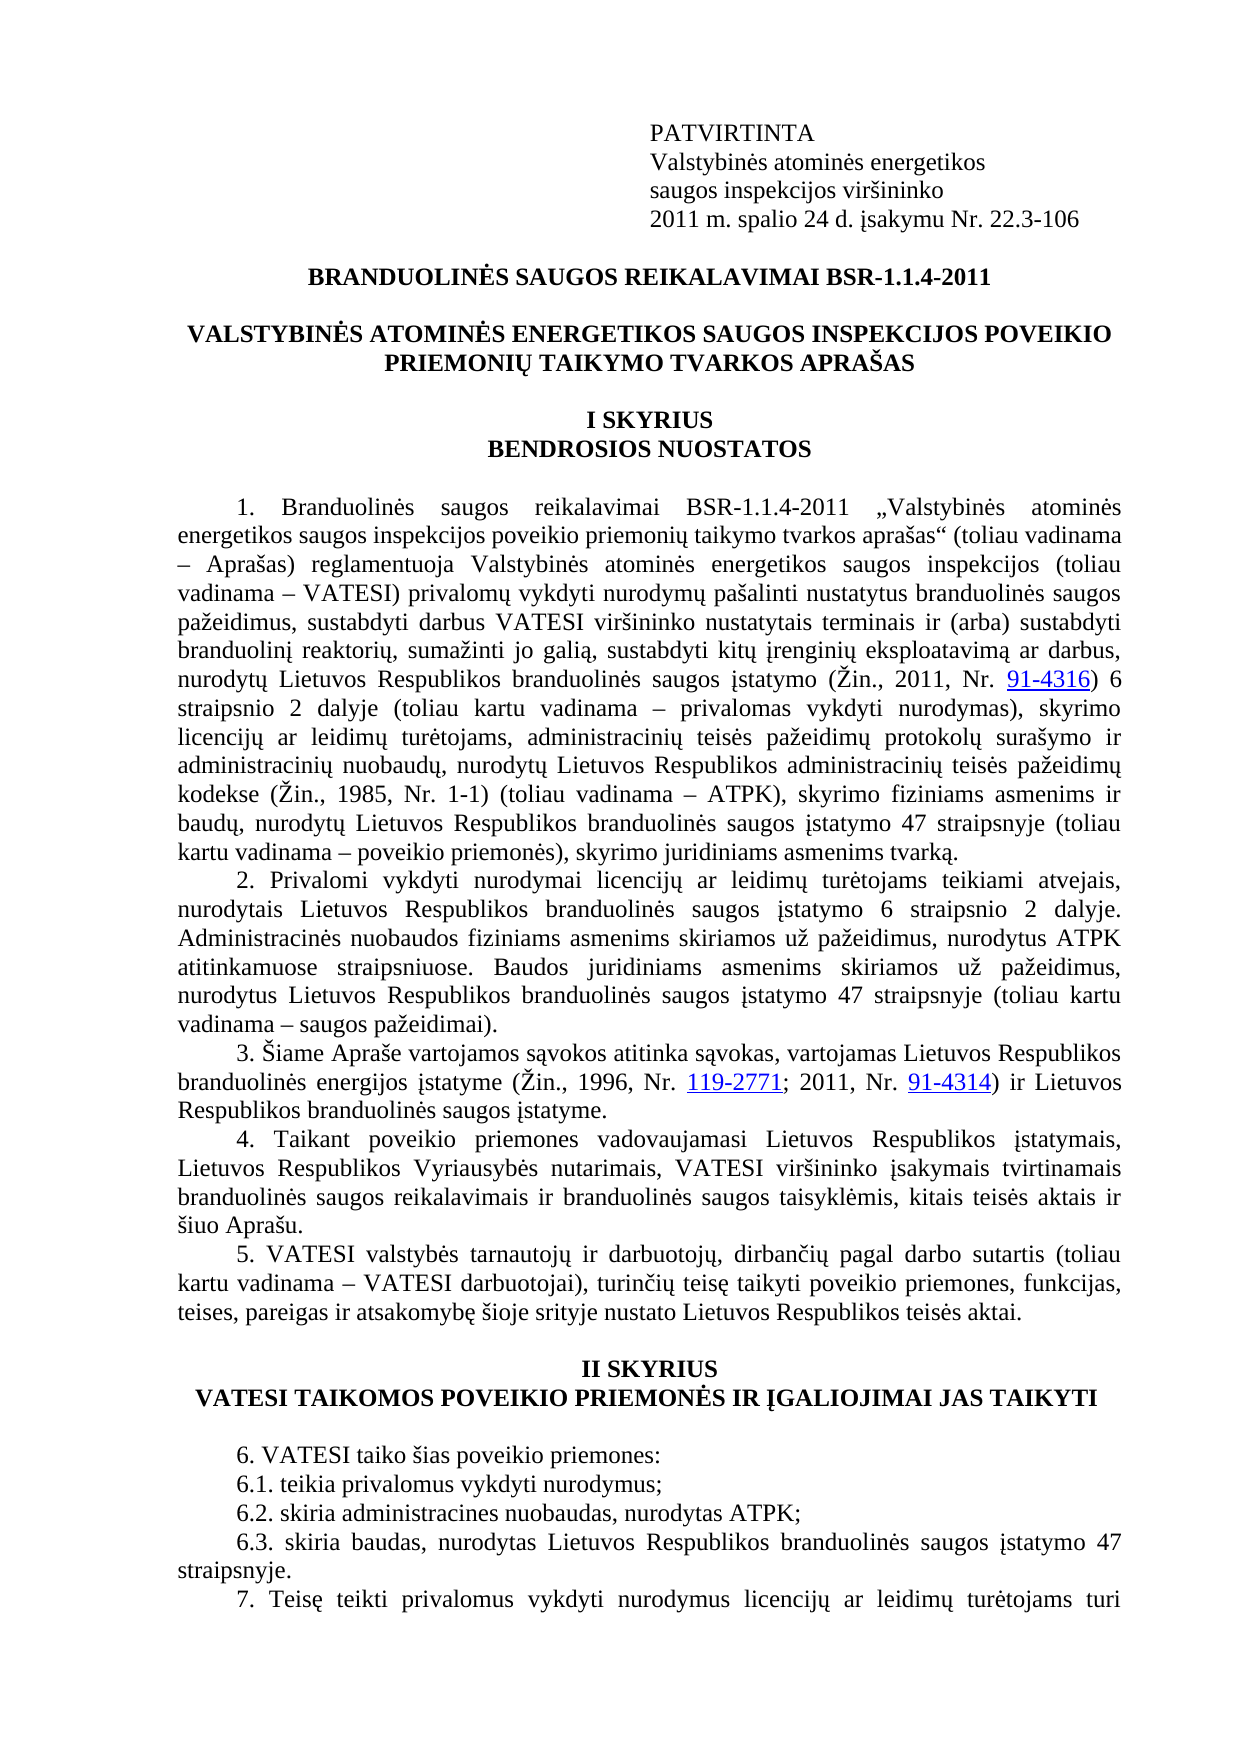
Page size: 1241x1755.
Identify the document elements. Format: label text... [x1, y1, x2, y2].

text I SKYRIUS [177, 406, 1122, 434]
text 5. VATESI valstybės tarnautojų ir darbuotojų, dirbančių pagal darbo sutartis (toliau kartu vadinama – VATESI darbuotojai), turinčių teisę taikyti poveikio priemones, funkcijas, teises, pareigas ir atsakomybę šioje srityje nustato Lietuvos Respublikos teisės aktai. [177, 1239, 1122, 1326]
text BENDROSIOS NUOSTATOS [177, 434, 1122, 463]
text 1. Branduolinės saugos reikalavimai BSR-1.1.4-2011 „Valstybinės atominės energetikos saugos inspekcijos poveikio priemonių taikymo tvarkos aprašas“ (toliau vadinama – Aprašas) reglamentuoja Valstybinės atominės energetikos saugos inspekcijos (toliau vadinama – VATESI) privalomų vykdyti nurodymų pašalinti nustatytus branduolinės saugos pažeidimus, sustabdyti darbus VATESI viršininko nustatytais terminais ir (arba) sustabdyti branduolinį reaktorių, sumažinti jo galią, sustabdyti kitų įrenginių eksploatavimą ar darbus, nurodytų Lietuvos Respublikos branduolinės saugos įstatymo (Žin., 2011, Nr. 91-4316) 6 straipsnio 2 dalyje (toliau kartu vadinama – privalomas vykdyti nurodymas), skyrimo licencijų ar leidimų turėtojams, administracinių teisės pažeidimų protokolų surašymo ir administracinių nuobaudų, nurodytų Lietuvos Respublikos administracinių teisės pažeidimų kodekse (Žin., 1985, Nr. 1-1) (toliau vadinama – ATPK), skyrimo fiziniams asmenims ir baudų, nurodytų Lietuvos Respublikos branduolinės saugos įstatymo 47 straipsnyje (toliau kartu vadinama – poveikio priemonės), skyrimo juridiniams asmenims tvarką. [177, 492, 1122, 866]
text VALSTYBINĖS ATOMINĖS ENERGETIKOS SAUGOS INSPEKCIJOS POVEIKIO PRIEMONIŲ TAIKYMO TVARKOS APRAŠAS [177, 319, 1122, 377]
text II SKYRIUS [177, 1354, 1122, 1383]
text VATESI TAIKOMOS POVEIKIO PRIEMONĖS IR ĮGALIOJIMAI JAS TAIKYTI [177, 1383, 1122, 1412]
text Valstybinės atominės energetikos [649, 147, 1122, 176]
text saugos inspekcijos viršininko [649, 176, 1122, 204]
text 3. Šiame Apraše vartojamos sąvokos atitinka sąvokas, vartojamas Lietuvos Respublikos branduolinės energijos įstatyme (Žin., 1996, Nr. 119-2771; 2011, Nr. 91-4314) ir Lietuvos Respublikos branduolinės saugos įstatyme. [177, 1038, 1122, 1124]
text PATVIRTINTA [649, 118, 1122, 147]
text 2011 m. spalio 24 d. įsakymu Nr. 22.3-106 [649, 204, 1122, 233]
text 7. Teisę teikti privalomus vykdyti nurodymus licencijų ar leidimų turėtojams turi [177, 1584, 1122, 1613]
text 6.3. skiria baudas, nurodytas Lietuvos Respublikos branduolinės saugos įstatymo 47 straipsnyje. [177, 1527, 1122, 1584]
text 2. Privalomi vykdyti nurodymai licencijų ar leidimų turėtojams teikiami atvejais, nurodytais Lietuvos Respublikos branduolinės saugos įstatymo 6 straipsnio 2 dalyje. Administracinės nuobaudos fiziniams asmenims skiriamos už pažeidimus, nurodytus ATPK atitinkamuose straipsniuose. Baudos juridiniams asmenims skiriamos už pažeidimus, nurodytus Lietuvos Respublikos branduolinės saugos įstatymo 47 straipsnyje (toliau kartu vadinama – saugos pažeidimai). [177, 866, 1122, 1038]
text 6.2. skiria administracines nuobaudas, nurodytas ATPK; [177, 1498, 1122, 1527]
text 6.1. teikia privalomus vykdyti nurodymus; [177, 1469, 1122, 1498]
text 4. Taikant poveikio priemones vadovaujamasi Lietuvos Respublikos įstatymais, Lietuvos Respublikos Vyriausybės nutarimais, VATESI viršininko įsakymais tvirtinamais branduolinės saugos reikalavimais ir branduolinės saugos taisyklėmis, kitais teisės aktais ir šiuo Aprašu. [177, 1124, 1122, 1239]
text BRANDUOLINĖS SAUGOS REIKALAVIMAI BSR-1.1.4-2011 [177, 262, 1122, 291]
text 6. VATESI taiko šias poveikio priemones: [177, 1441, 1122, 1469]
